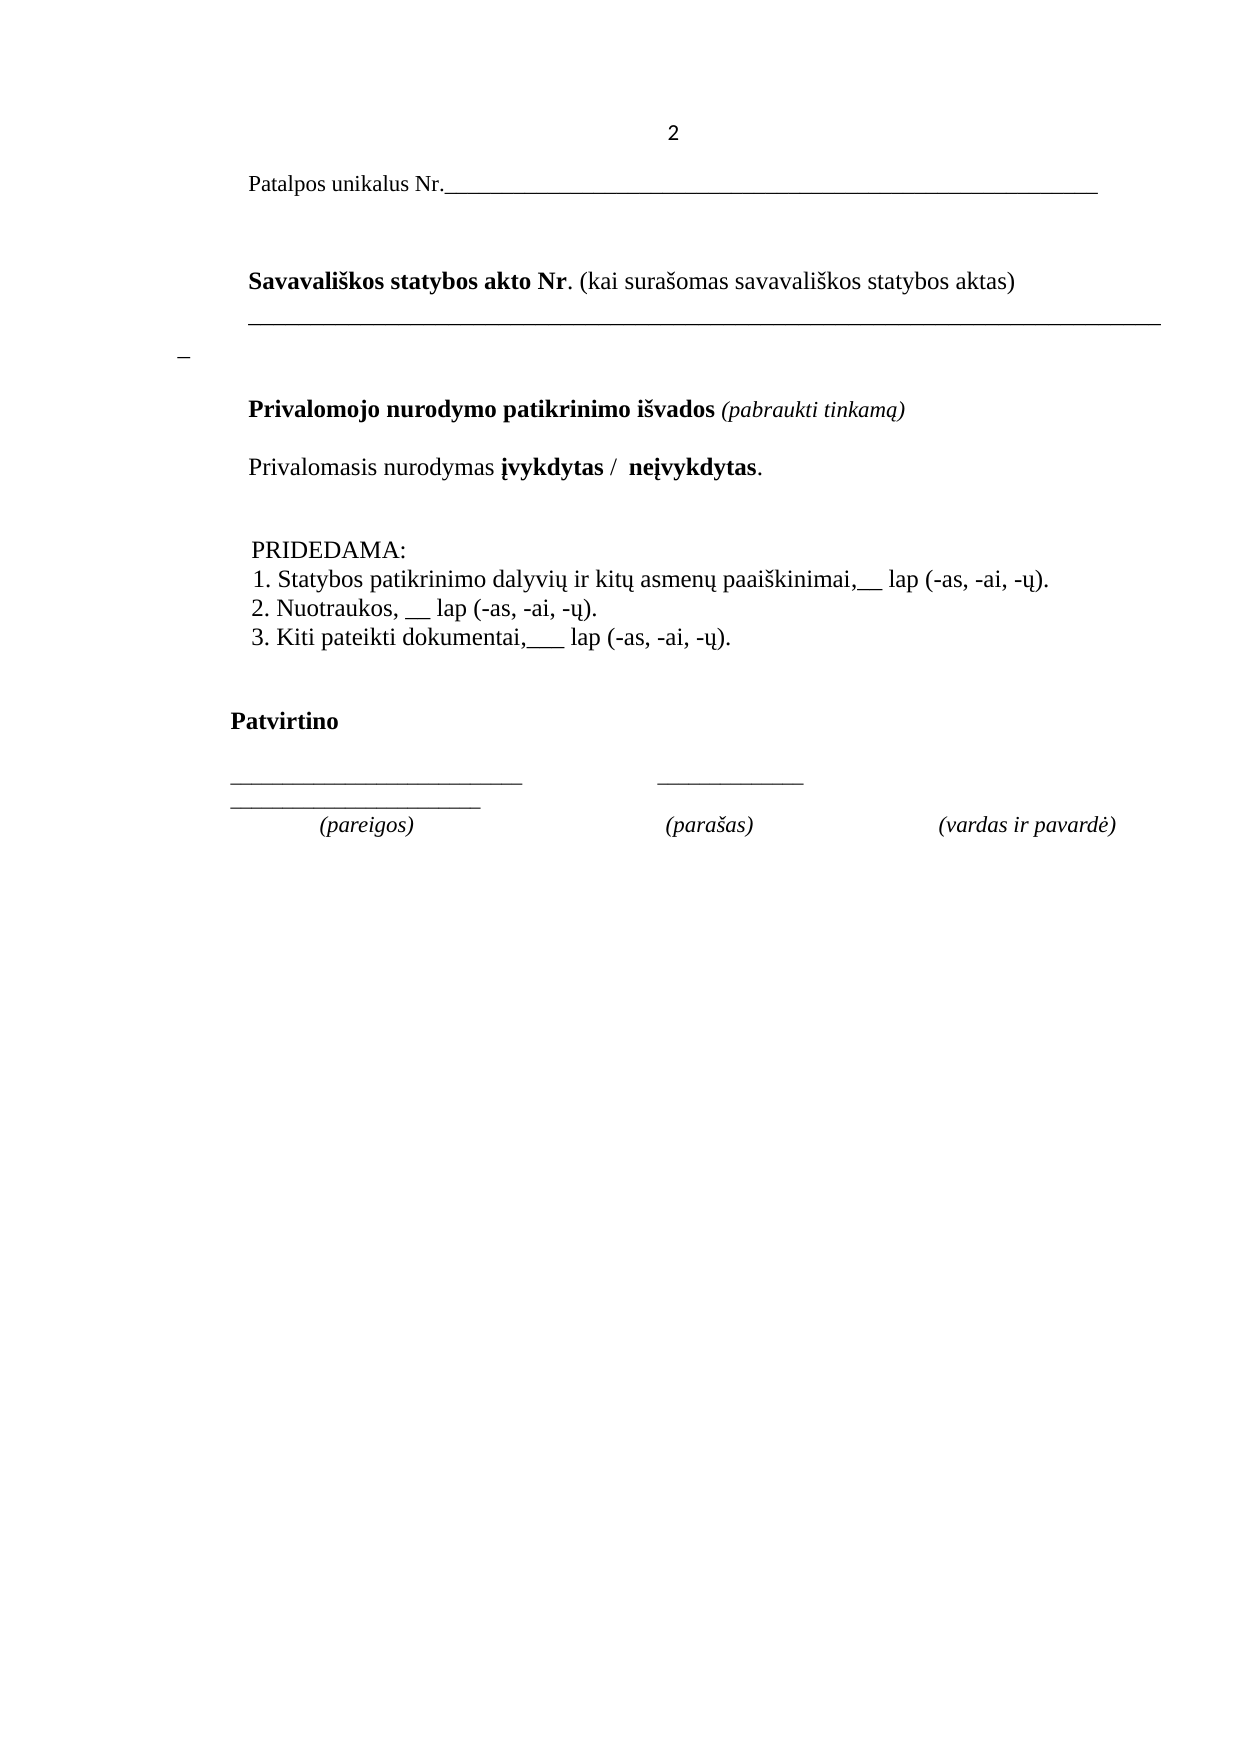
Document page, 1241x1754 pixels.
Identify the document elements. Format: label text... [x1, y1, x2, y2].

text Patvirtino [230, 706, 1169, 734]
text Privalomasis nurodymas įvykdytas / neįvykdytas. [177, 452, 1169, 481]
text (pareigos) (parašas) (vardas ir pavardė) [230, 811, 1169, 838]
text ____________________________ ______________ ________________________ [230, 763, 1169, 811]
text PRIDEDAMA: [177, 536, 1169, 564]
text Savavališkos statybos akto Nr. (kai surašomas savavališkos statybos aktas) [177, 266, 1169, 295]
text 1. Statybos patikrinimo dalyvių ir kitų asmenų paaiškinimai,__ lap (-as, -ai, -ų). [177, 564, 1169, 593]
text Privalomojo nurodymo patikrinimo išvados (pabraukti tinkamą) [177, 394, 1169, 423]
text 2. Nuotraukos, __ lap (-as, -ai, -ų). [177, 593, 1169, 622]
text 3. Kiti pateikti dokumentai,___ lap (-as, -ai, -ų). [177, 622, 1169, 651]
text Patalpos unikalus Nr._________________________________________________________ [177, 170, 1169, 197]
text __________________________________________________________________________ [177, 299, 1169, 361]
